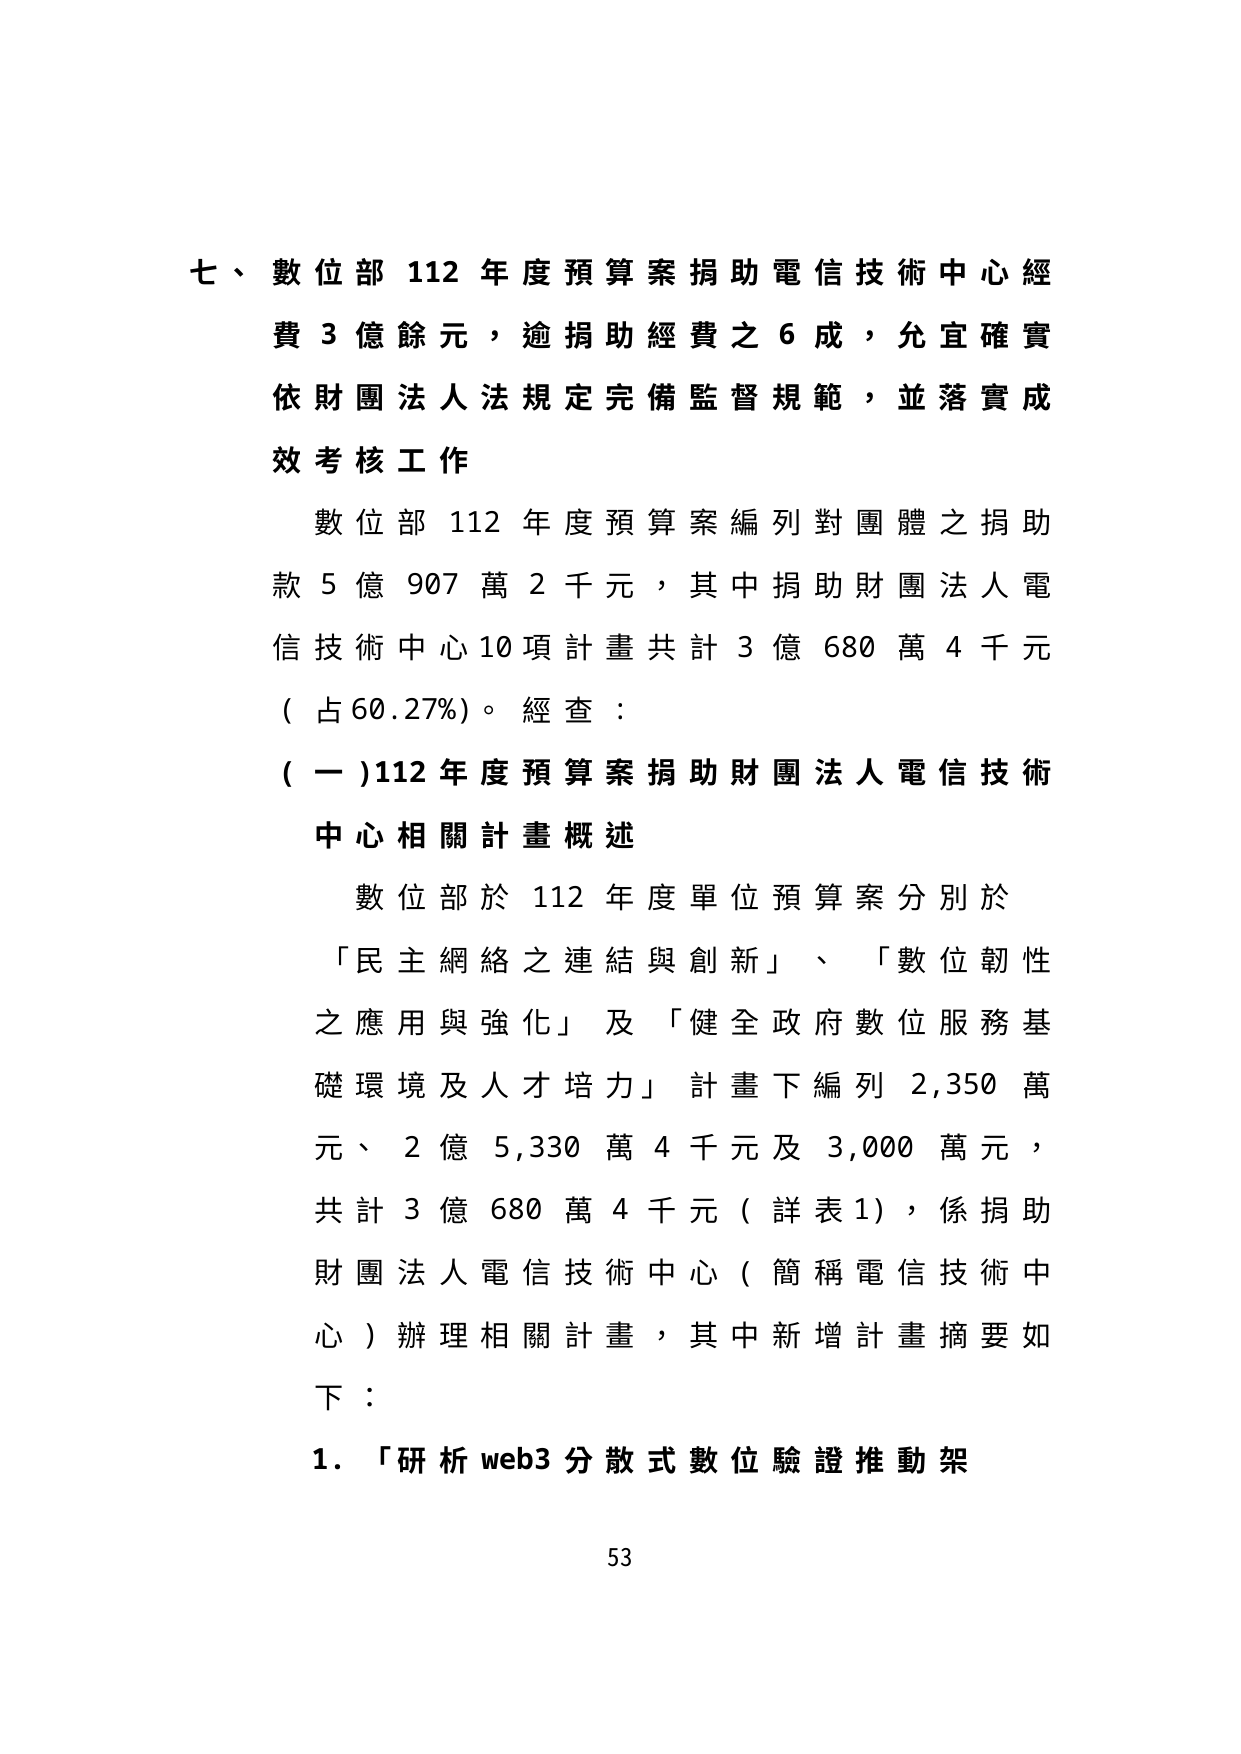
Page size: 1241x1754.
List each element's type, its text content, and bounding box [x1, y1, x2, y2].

text 數位部於112年度單位預算案分別於「民主網絡之連結與創新」、「數位韌性之應用與強化」及「健全政府數位服務基礎環境及人才培力」計畫下編列2,350萬元、2億5,330萬4千元及3,000萬元，共計3億680萬4千元(詳表1)，係捐助財團法人電信技術中心(簡稱電信技術中心)辦理相關計畫，其中新增計畫摘要如下： [271, 854, 1058, 1417]
text (一)112年度預算案捐助財團法人電信技術中心相關計畫概述 [242, 729, 1058, 854]
text 數位部112年度預算案編列對團體之捐助款5億907萬2千元，其中捐助財團法人電信技術中心10項計畫共計3億680萬4千元(占60.27%)。經查: [242, 479, 1058, 729]
text 1.「研析web3分散式數位驗證推動架 [271, 1417, 1058, 1479]
text 七、數位部112年度預算案捐助電信技術中心經費3億餘元，逾捐助經費之6成，允宜確實依財團法人法規定完備監督規範，並落實成效考核工作 [183, 229, 1058, 479]
